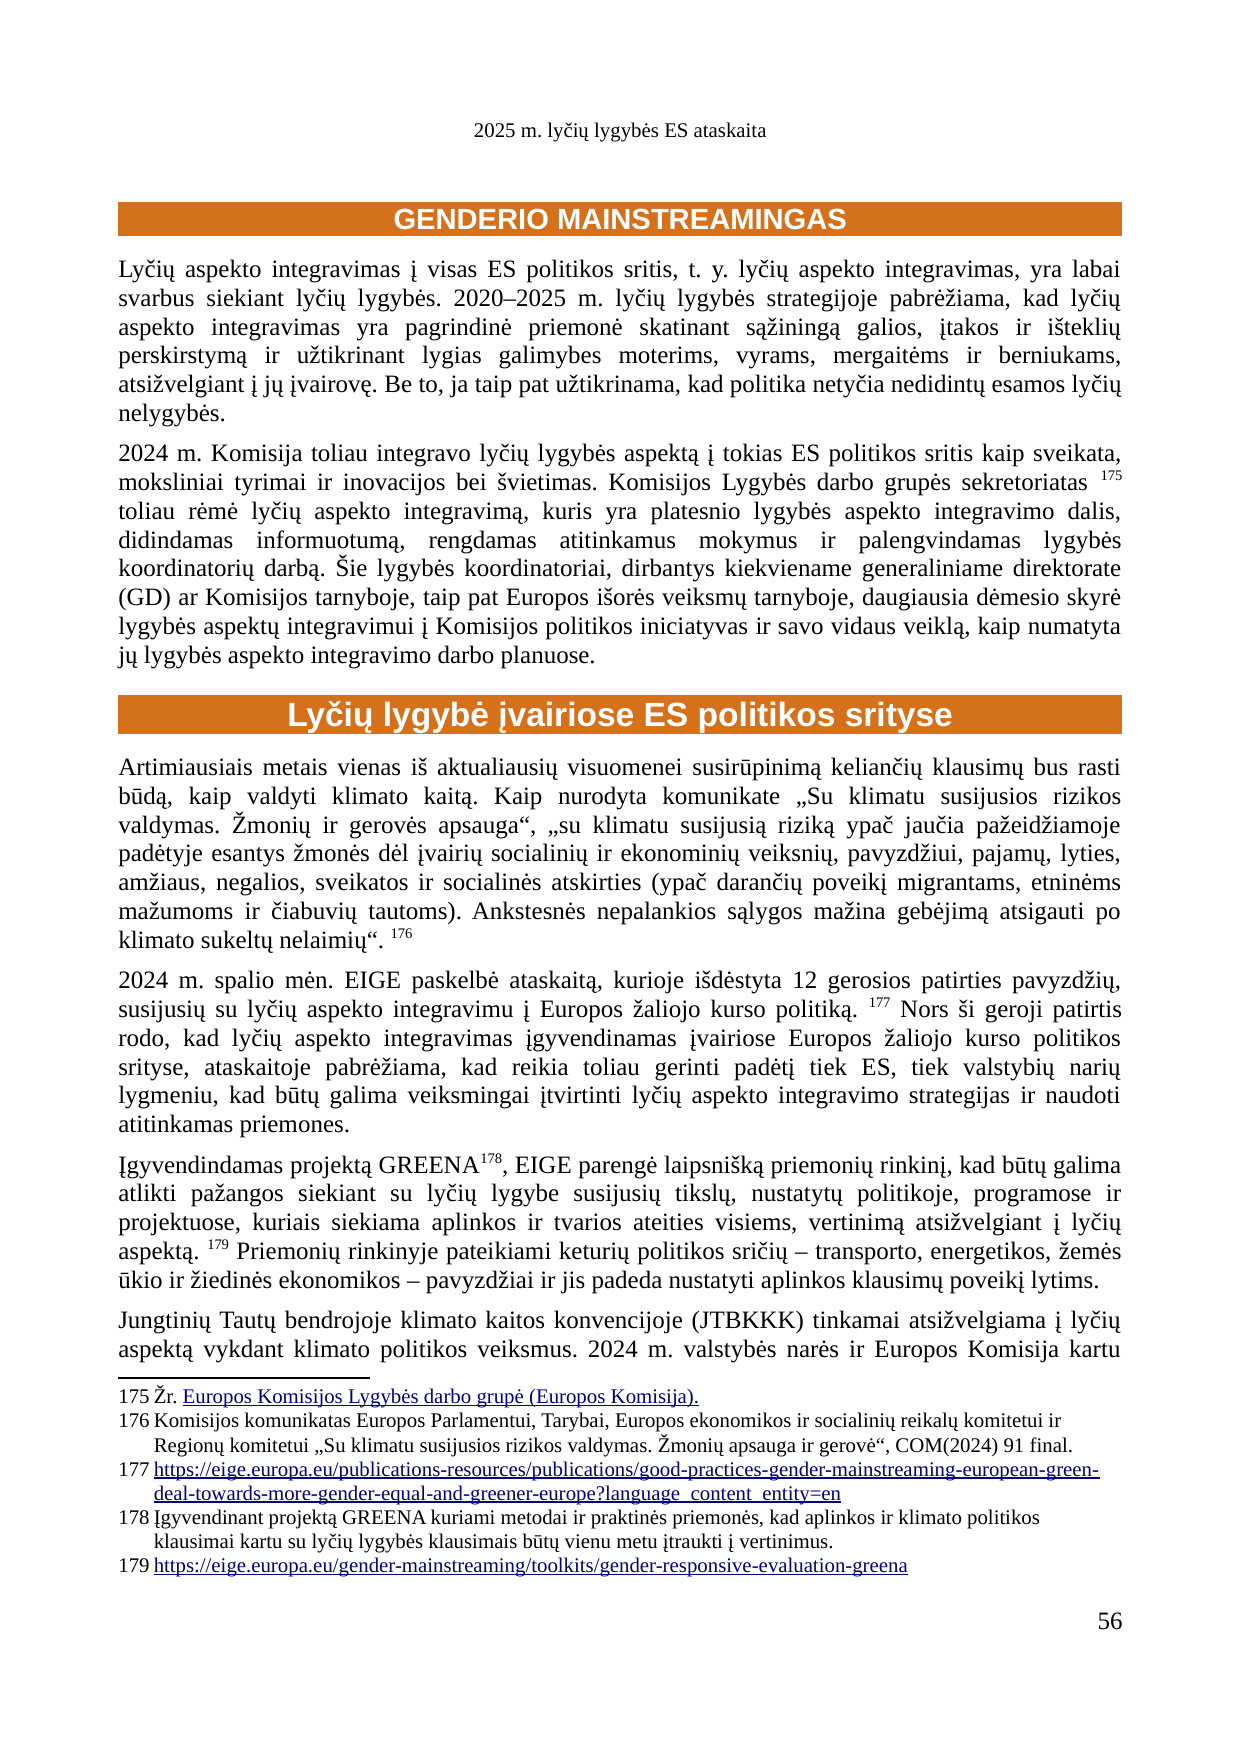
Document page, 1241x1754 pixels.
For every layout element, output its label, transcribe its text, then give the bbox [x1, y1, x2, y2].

text https://eige.europa.eu/publications-resources/publications/good-practices-gender-mainstreaming-european-green-deal-towards-more-gender-equal-and-greener-europe?language_content_entity=en [118, 1457, 1122, 1505]
text Jungtinių Tautų bendrojoje klimato kaitos konvencijoje (JTBKKK) tinkamai atsižvelgiama į lyčių aspektą vykdant klimato politikos veiksmus. 2024 m. valstybės narės ir Europos Komisija kartu [118, 1305, 1122, 1363]
text 2024 m. spalio mėn. EIGE paskelbė ataskaitą, kurioje išdėstyta 12 gerosios patirties pavyzdžių, susijusių su lyčių aspekto integravimu į Europos žaliojo kurso politiką. Nors ši geroji patirtis rodo, kad lyčių aspekto integravimas įgyvendinamas įvairiose Europos žaliojo kurso politikos srityse, ataskaitoje pabrėžiama, kad reikia toliau gerinti padėtį tiek ES, tiek valstybių narių lygmeniu, kad būtų galima veiksmingai įtvirtinti lyčių aspekto integravimo strategijas ir naudoti atitinkamas priemones. [118, 965, 1122, 1138]
text Artimiausiais metais vienas iš aktualiausių visuomenei susirūpinimą keliančių klausimų bus rasti būdą, kaip valdyti klimato kaitą. Kaip nurodyta komunikate „Su klimatu susijusios rizikos valdymas. Žmonių ir gerovės apsauga“, „su klimatu susijusią riziką ypač jaučia pažeidžiamoje padėtyje esantys žmonės dėl įvairių socialinių ir ekonominių veiksnių, pavyzdžiui, pajamų, lyties, amžiaus, negalios, sveikatos ir socialinės atskirties (ypač darančių poveikį migrantams, etninėms mažumoms ir čiabuvių tautoms). Ankstesnės nepalankios sąlygos mažina gebėjimą atsigauti po klimato sukeltų nelaimių“. [118, 752, 1122, 953]
subtitle Lyčių lygybė įvairiose ES politikos srityse [118, 695, 1122, 734]
text Įgyvendinant projektą GREENA kuriami metodai ir praktinės priemonės, kad aplinkos ir klimato politikos klausimai kartu su lyčių lygybės klausimais būtų vienu metu įtraukti į vertinimus. [118, 1505, 1122, 1553]
text Komisijos komunikatas Europos Parlamentui, Tarybai, Europos ekonomikos ir socialinių reikalų komitetui ir Regionų komitetui „Su klimatu susijusios rizikos valdymas. Žmonių apsauga ir gerovė“, COM(2024) 91 final. [118, 1408, 1122, 1457]
subtitle GENDERIO MAINSTREAMINGAS [118, 202, 1122, 236]
text Įgyvendindamas projektą GREENA, EIGE parengė laipsnišką priemonių rinkinį, kad būtų galima atlikti pažangos siekiant su lyčių lygybe susijusių tikslų, nustatytų politikoje, programose ir projektuose, kuriais siekiama aplinkos ir tvarios ateities visiems, vertinimą atsižvelgiant į lyčių aspektą. Priemonių rinkinyje pateikiami keturių politikos sričių – transporto, energetikos, žemės ūkio ir žiedinės ekonomikos – pavyzdžiai ir jis padeda nustatyti aplinkos klausimų poveikį lytims. [118, 1150, 1122, 1293]
text Žr. Europos Komisijos Lygybės darbo grupė (Europos Komisija). [118, 1384, 1122, 1408]
text 2024 m. Komisija toliau integravo lyčių lygybės aspektą į tokias ES politikos sritis kaip sveikata, moksliniai tyrimai ir inovacijos bei švietimas. Komisijos Lygybės darbo grupės sekretoriatas toliau rėmė lyčių aspekto integravimą, kuris yra platesnio lygybės aspekto integravimo dalis, didindamas informuotumą, rengdamas atitinkamus mokymus ir palengvindamas lygybės koordinatorių darbą. Šie lygybės koordinatoriai, dirbantys kiekviename generaliniame direktorate (GD) ar Komisijos tarnyboje, taip pat Europos išorės veiksmų tarnyboje, daugiausia dėmesio skyrė lygybės aspektų integravimui į Komisijos politikos iniciatyvas ir savo vidaus veiklą, kaip numatyta jų lygybės aspekto integravimo darbo planuose. [118, 438, 1122, 668]
text Lyčių aspekto integravimas į visas ES politikos sritis, t. y. lyčių aspekto integravimas, yra labai svarbus siekiant lyčių lygybės. 2020–2025 m. lyčių lygybės strategijoje pabrėžiama, kad lyčių aspekto integravimas yra pagrindinė priemonė skatinant sąžiningą galios, įtakos ir išteklių perskirstymą ir užtikrinant lygias galimybes moterims, vyrams, mergaitėms ir berniukams, atsižvelgiant į jų įvairovę. Be to, ja taip pat užtikrinama, kad politika netyčia nedidintų esamos lyčių nelygybės. [118, 254, 1122, 427]
text https://eige.europa.eu/gender-mainstreaming/toolkits/gender-responsive-evaluation-greena [118, 1553, 1122, 1577]
